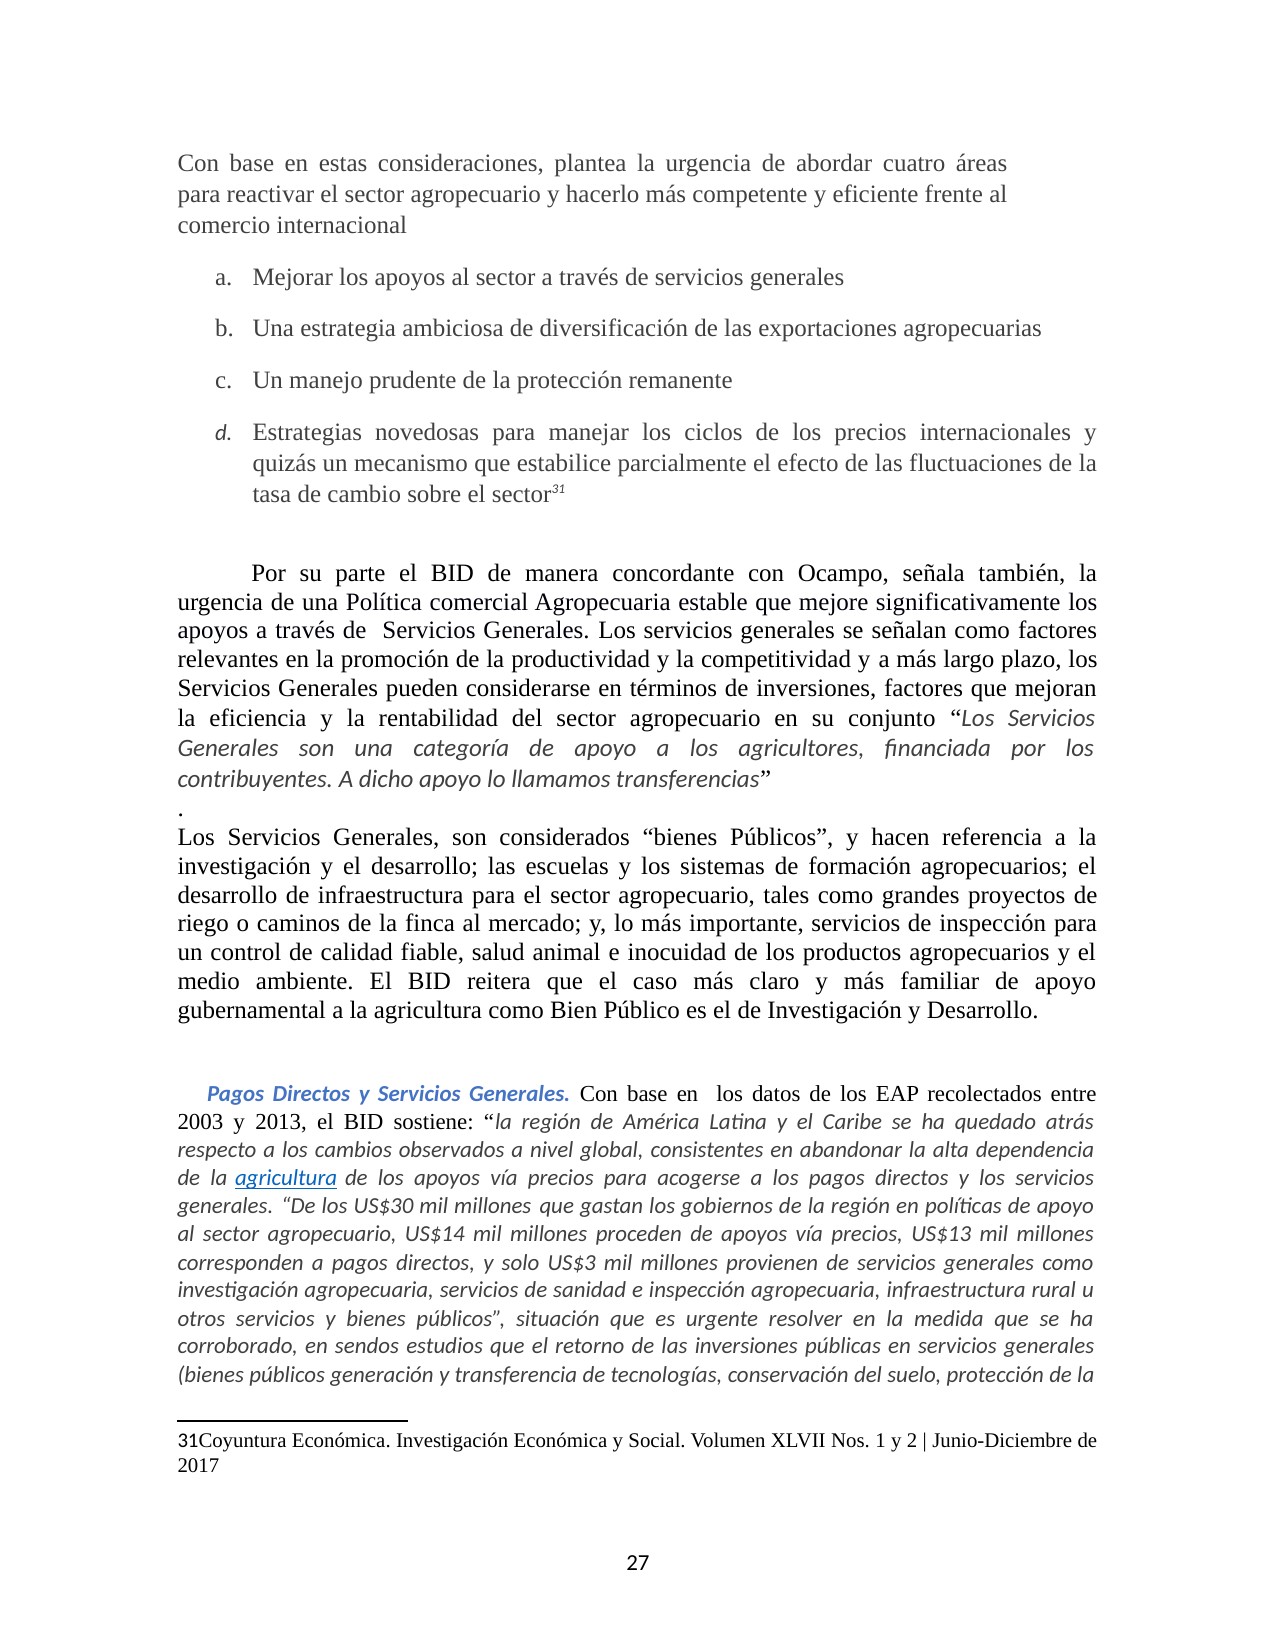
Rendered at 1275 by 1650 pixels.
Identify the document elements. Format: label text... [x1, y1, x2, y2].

list Una estrategia ambiciosa de diversificación de las exportaciones agropecuarias [215, 313, 1098, 342]
text Los Servicios Generales, son considerados “bienes Públicos”, y hacen referencia a la investigación y el desarrollo; las escuelas y los sistemas de formación agropecuarios; el desarrollo de infraestructura para el sector agropecuario, tales como grandes proyectos de riego o caminos de la finca al mercado; y, lo más importante, servicios de inspección para un control de calidad fiable, salud animal e inocuidad de los productos agropecuarios y el medio ambiente. El BID reitera que el caso más claro y más familiar de apoyo gubernamental a la agricultura como Bien Público es el de Investigación y Desarrollo. [177, 822, 1098, 1023]
text Pagos Directos y Servicios Generales. Con base en los datos de los EAP recolectados entre 2003 y 2013, el BID sostiene: “la región de América Latina y el Caribe se ha quedado atrás respecto a los cambios observados a nivel global, consistentes en abandonar la alta dependencia de la agricultura de los apoyos vía precios para acogerse a los pagos directos y los servicios generales. “De los US$30 mil millones que gastan los gobiernos de la región en políticas de apoyo al sector agropecuario, US$14 mil millones proceden de apoyos vía precios, US$13 mil millones corresponden a pagos directos, y solo US$3 mil millones provienen de servicios generales como investigación agropecuaria, servicios de sanidad e inspección agropecuaria, infraestructura rural u otros servicios y bienes públicos”, situación que es urgente resolver en la medida que se ha corroborado, en sendos estudios que el retorno de las inversiones públicas en servicios generales (bienes públicos generación y transferencia de tecnologías, conservación del suelo, protección de la [177, 1079, 1098, 1388]
list Un manejo prudente de la protección remanente [215, 365, 1098, 394]
text Con base en estas consideraciones, plantea la urgencia de abordar cuatro áreas para reactivar el sector agropecuario y hacerlo más competente y eficiente frente al comercio internacional [177, 148, 1008, 238]
text . [177, 793, 1098, 822]
list Coyuntura Económica. Investigación Económica y Social. Volumen XLVII Nos. 1 y 2 | Junio-Diciembre de 2017 [177, 1427, 1098, 1477]
list Mejorar los apoyos al sector a través de servicios generales [215, 262, 1098, 290]
list Estrategias novedosas para manejar los ciclos de los precios internacionales y quizás un mecanismo que estabilice parcialmente el efecto de las fluctuaciones de la tasa de cambio sobre el sector [215, 417, 1098, 509]
text Por su parte el BID de manera concordante con Ocampo, señala también, la urgencia de una Política comercial Agropecuaria estable que mejore significativamente los apoyos a través de Servicios Generales. Los servicios generales se señalan como factores relevantes en la promoción de la productividad y la competitividad y a más largo plazo, los Servicios Generales pueden considerarse en términos de inversiones, factores que mejoran la eficiencia y la rentabilidad del sector agropecuario en su conjunto “Los Servicios Generales son una categoría de apoyo a los agricultores, financiada por los contribuyentes. A dicho apoyo lo llamamos transferencias” [177, 558, 1098, 793]
